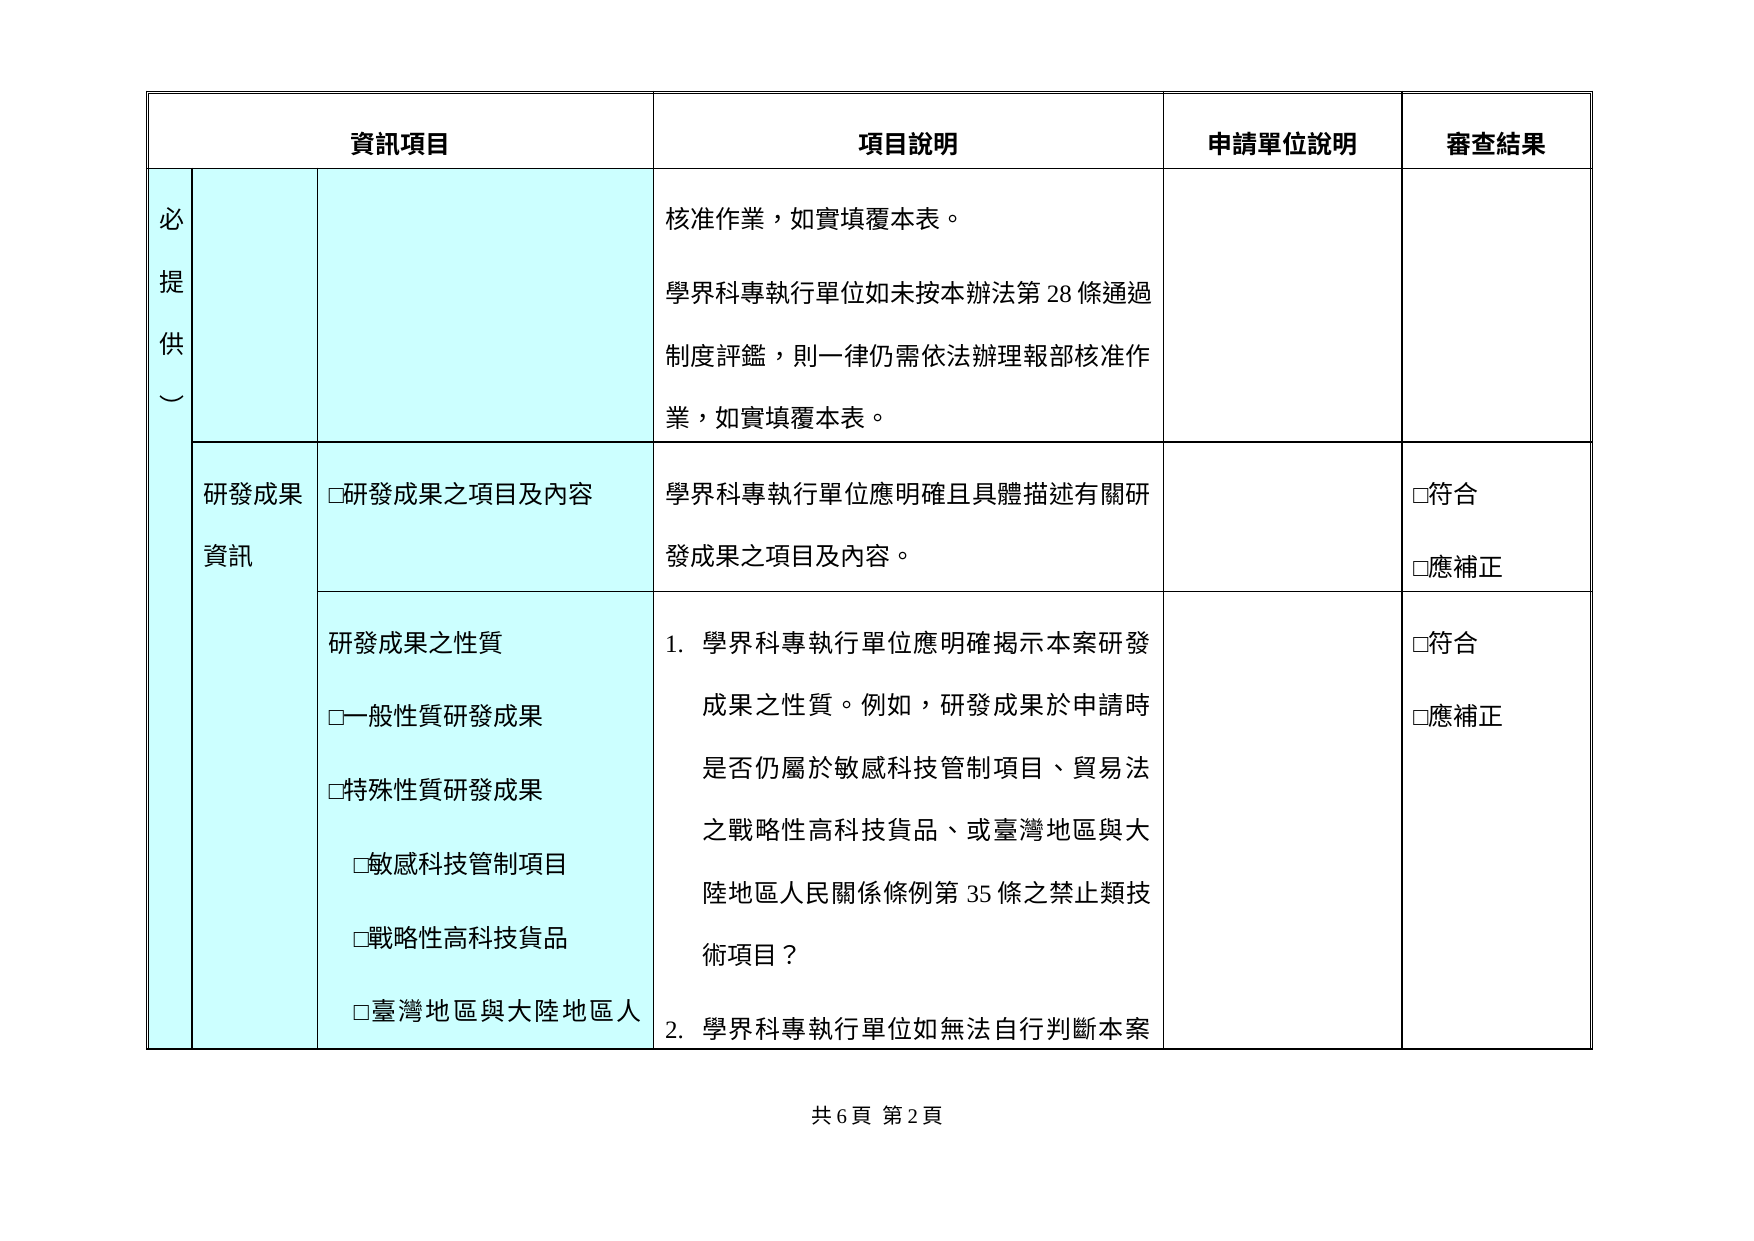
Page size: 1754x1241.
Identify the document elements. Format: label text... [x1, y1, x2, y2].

table_cell 學界科專執行單位應明確揭示本案研發成果之性質。例如，研發成果於申請時是否仍屬於敏感科技管制項目、貿易法之戰略性高科技貨品、或臺灣地區與大陸地區人民關係條例第35條之禁止類技術項目？ 學界科專執行單位如無法自行判斷本案 [654, 592, 1163, 1048]
table_header 申請單位說明 [1164, 94, 1401, 167]
table_cell 研發成果之性質 □一般性質研發成果 □特殊性質研發成果 □敏感科技管制項目 □戰略性高科技貨品 □臺灣地區與大陸地區人 [318, 592, 653, 1048]
table_cell □符合 □應補正 [1403, 443, 1590, 591]
table_cell [318, 169, 653, 441]
table_cell [1164, 443, 1401, 591]
table_cell 必提供︶ [149, 169, 191, 1048]
table_header 資訊項目 [149, 94, 653, 167]
table_cell 核准作業，如實填覆本表。 學界科專執行單位如未按本辦法第28條通過制度評鑑，則一律仍需依法辦理報部核准作業，如實填覆本表。 [654, 169, 1163, 441]
table_cell □研發成果之項目及內容 [318, 443, 653, 591]
table_cell [1403, 169, 1590, 441]
table_header 項目說明 [654, 94, 1163, 167]
table_cell [1164, 169, 1401, 441]
table_header 審查結果 [1403, 94, 1590, 167]
table_cell 研發成果資訊 [193, 443, 317, 1048]
table_cell [1164, 592, 1401, 1048]
table_cell [193, 169, 317, 441]
table_cell 學界科專執行單位應明確且具體描述有關研發成果之項目及內容。 [654, 443, 1163, 591]
table_cell □符合 □應補正 [1403, 592, 1590, 1048]
